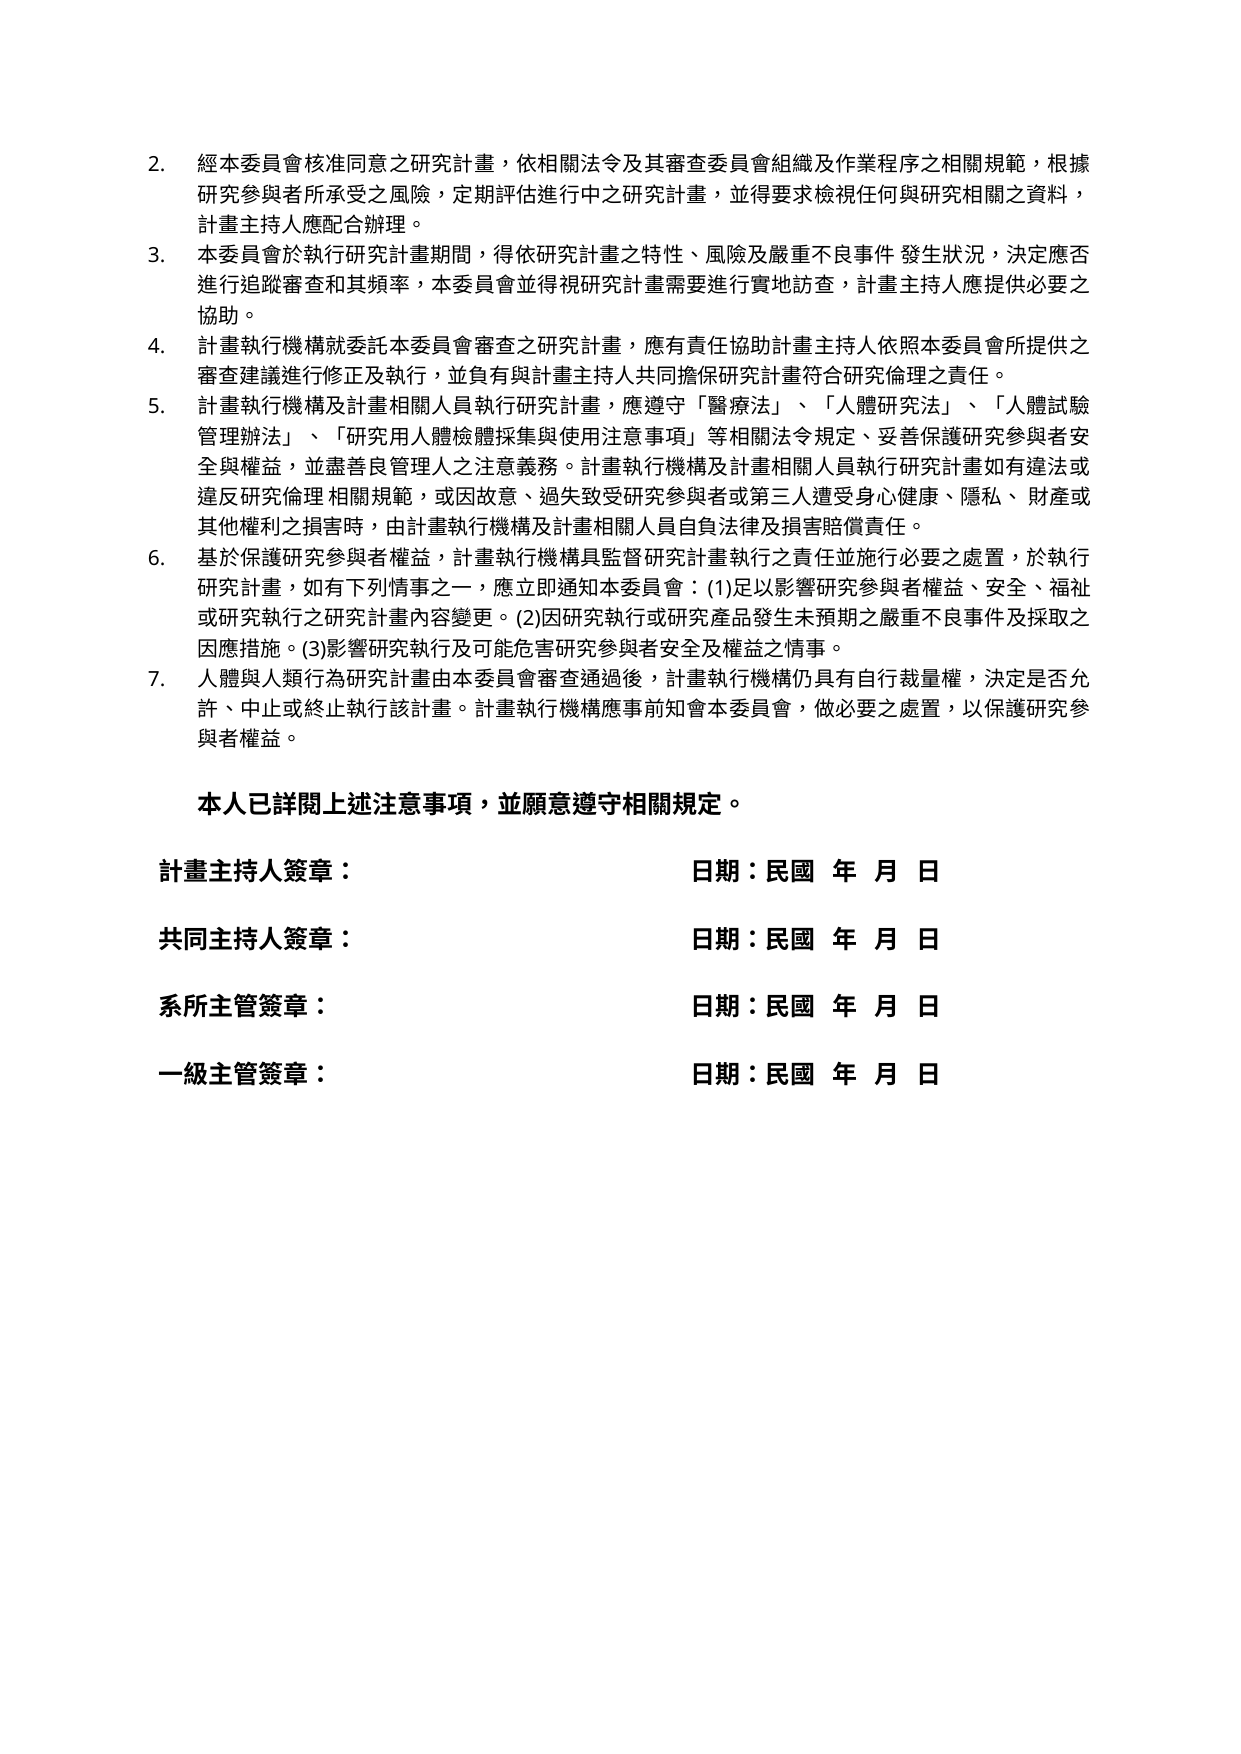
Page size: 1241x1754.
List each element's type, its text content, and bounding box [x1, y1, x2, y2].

table_cell 系所主管簽章： [147, 987, 679, 1054]
list 計畫執行機構就委託本委員會審查之研究計畫，應有責任協助計畫主持人依照本委員會所提供之審查建議進行修正及執行，並負有與計畫主持人共同擔保研究計畫符合研究倫理之責任。 [148, 329, 1092, 390]
table_cell 共同主持人簽章： [147, 919, 679, 987]
list 計畫執行機構及計畫相關人員執行研究計畫，應遵守「醫療法」、「人體研究法」、「人體試驗管理辦法」、「研究用人體檢體採集與使用注意事項」等相關法令規定、妥善保護研究參與者安全與權益，並盡善良管理人之注意義務。計畫執行機構及計畫相關人員執行研究計畫如有違法或違反研究倫理 相關規範，或因故意、過失致受研究參與者或第三人遭受身心健康、隱私、 財產或其他權利之損害時，由計畫執行機構及計畫相關人員自負法律及損害賠償責任。 [148, 390, 1092, 541]
table_cell 日期：民國 年 月 日 [679, 919, 1091, 987]
list 經本委員會核准同意之研究計畫，依相關法令及其審查委員會組織及作業程序之相關規範，根據研究參與者所承受之風險，定期評估進行中之研究計畫，並得要求檢視任何與研究相關之資料，計畫主持人應配合辦理。 [148, 148, 1092, 238]
list 基於保護研究參與者權益，計畫執行機構具監督研究計畫執行之責任並施行必要之處置，於執行研究計畫，如有下列情事之一，應立即通知本委員會：(1)足以影響研究參與者權益、安全、福祉或研究執行之研究計畫內容變更。(2)因研究執行或研究產品發生未預期之嚴重不良事件及採取之因應措施。(3)影響研究執行及可能危害研究參與者安全及權益之情事。 [148, 541, 1092, 662]
table_cell 一級主管簽章： [147, 1054, 679, 1130]
list 本委員會於執行研究計畫期間，得依研究計畫之特性、風險及嚴重不良事件 發生狀況，決定應否進行追蹤審查和其頻率，本委員會並得視研究計畫需要進行實地訪查，計畫主持人應提供必要之協助。 [148, 238, 1092, 329]
list 本人已詳閱上述注意事項，並願意遵守相關規定。 [198, 784, 1092, 820]
table_header 日期：民國 年 月 日 [679, 852, 1091, 919]
table_cell 日期：民國 年 月 日 [679, 987, 1091, 1054]
table_header 計畫主持人簽章： [147, 852, 679, 919]
table_cell 日期：民國 年 月 日 [679, 1054, 1091, 1130]
list 人體與人類行為研究計畫由本委員會審查通過後，計畫執行機構仍具有自行裁量權，決定是否允許、中止或終止執行該計畫。計畫執行機構應事前知會本委員會，做必要之處置，以保護研究參與者權益。 [148, 662, 1092, 753]
